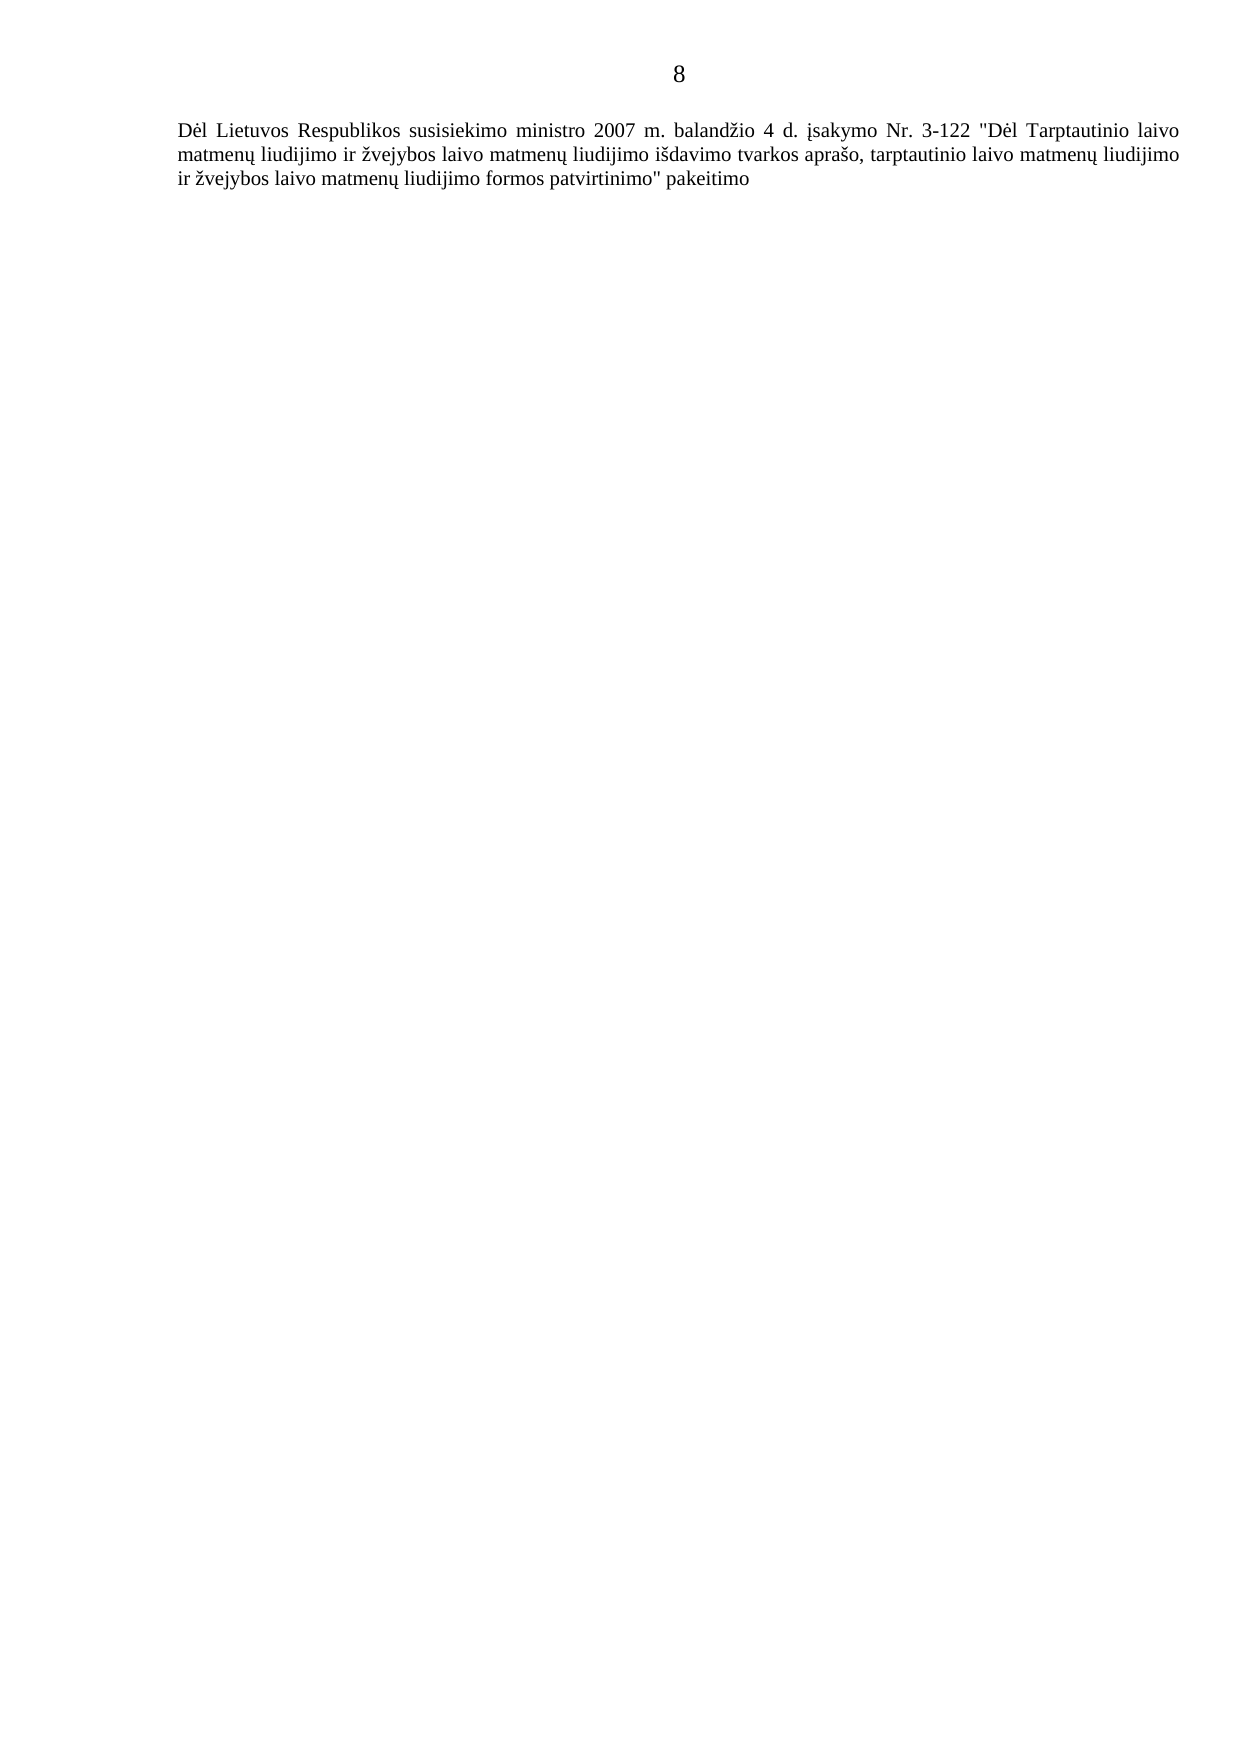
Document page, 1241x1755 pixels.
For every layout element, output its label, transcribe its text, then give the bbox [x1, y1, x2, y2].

text Dėl Lietuvos Respublikos susisiekimo ministro 2007 m. balandžio 4 d. įsakymo Nr. 3-122 "Dėl Tarptautinio laivo matmenų liudijimo ir žvejybos laivo matmenų liudijimo išdavimo tvarkos aprašo, tarptautinio laivo matmenų liudijimo ir žvejybos laivo matmenų liudijimo formos patvirtinimo" pakeitimo [177, 118, 1181, 190]
